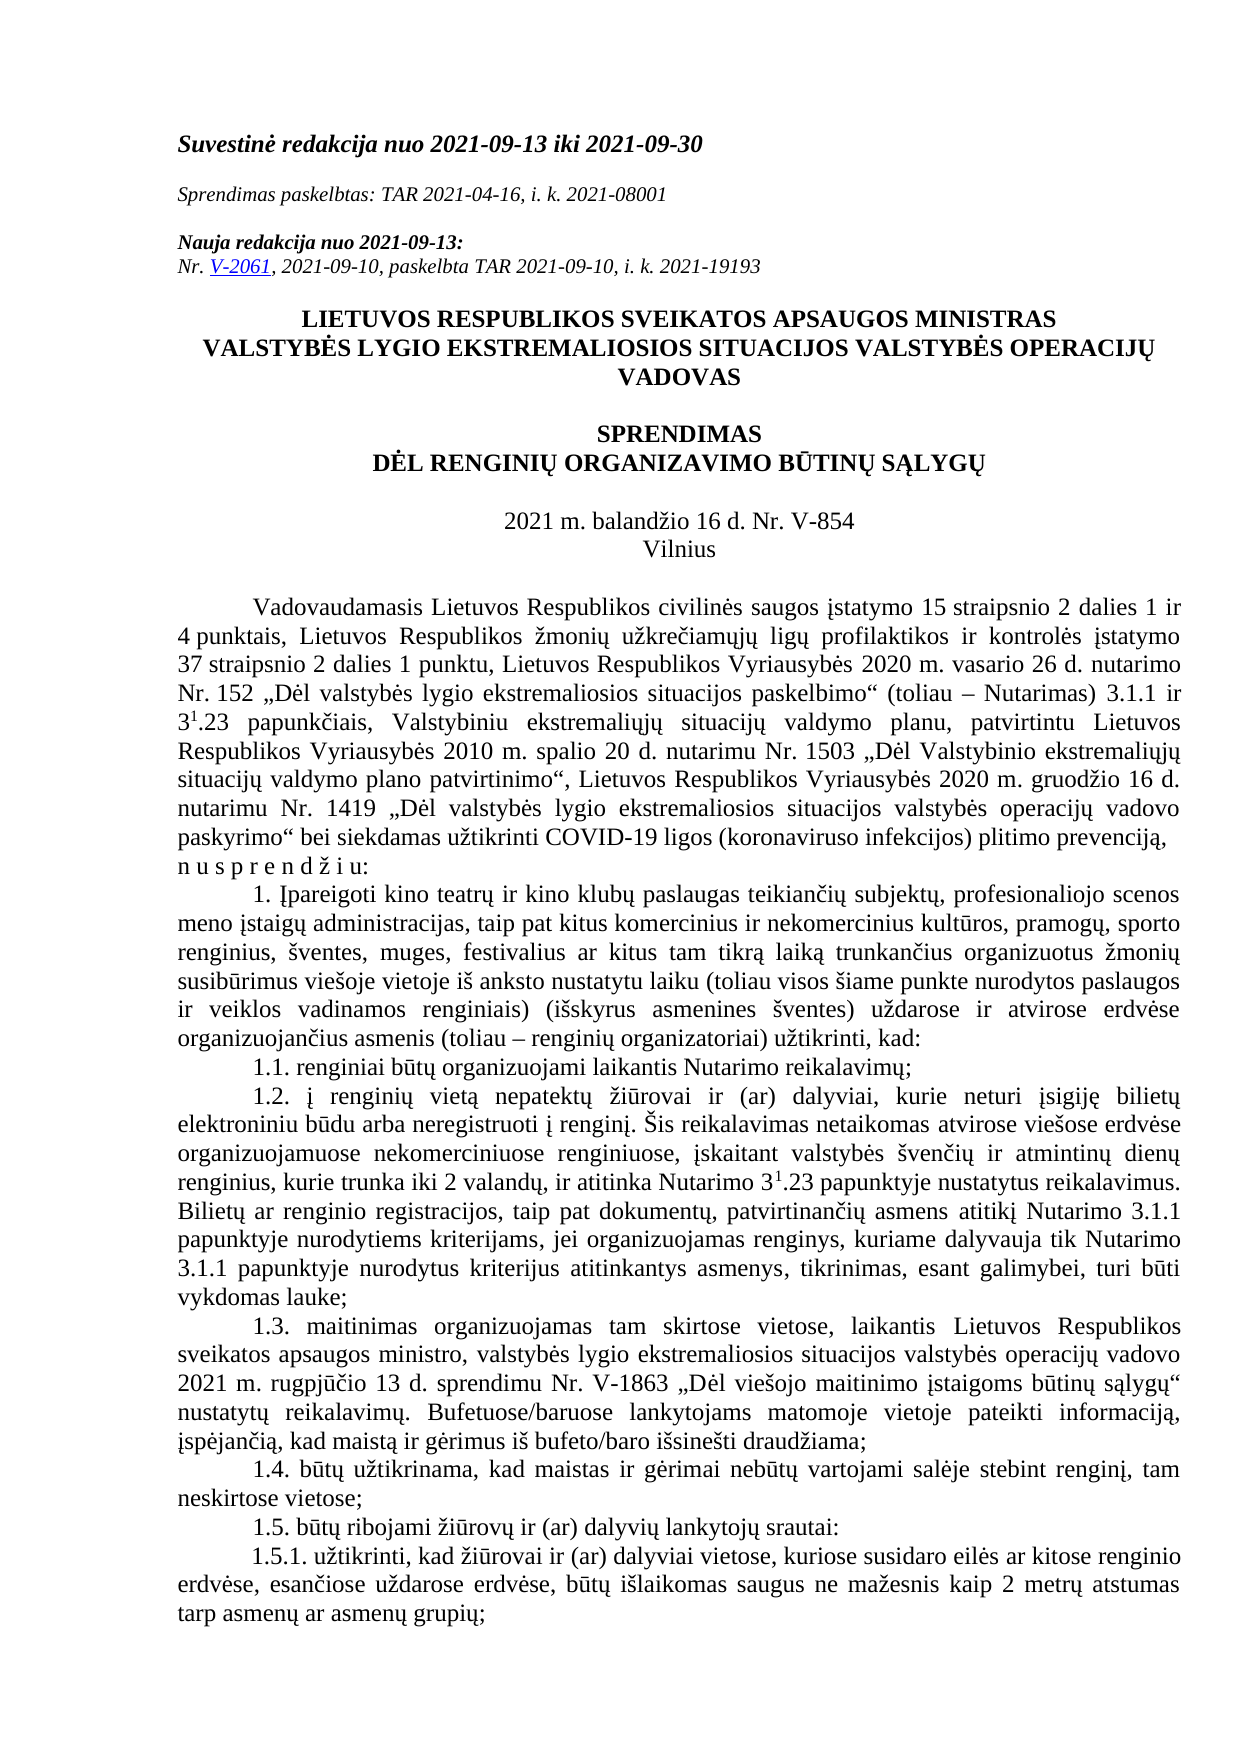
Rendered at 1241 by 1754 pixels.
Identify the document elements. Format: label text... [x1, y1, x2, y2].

text Vadovaudamasis Lietuvos Respublikos civilinės saugos įstatymo 15 straipsnio 2 dalies 1 ir 4 punktais, Lietuvos Respublikos žmonių užkrečiamųjų ligų profilaktikos ir kontrolės įstatymo 37 straipsnio 2 dalies 1 punktu, Lietuvos Respublikos Vyriausybės 2020 m. vasario 26 d. nutarimo Nr. 152 „Dėl valstybės lygio ekstremaliosios situacijos paskelbimo“ (toliau – Nutarimas) 3.1.1 ir 31.23 papunkčiais, Valstybiniu ekstremaliųjų situacijų valdymo planu, patvirtintu Lietuvos Respublikos Vyriausybės 2010 m. spalio 20 d. nutarimu Nr. 1503 „Dėl Valstybinio ekstremaliųjų situacijų valdymo plano patvirtinimo“, Lietuvos Respublikos Vyriausybės 2020 m. gruodžio 16 d. nutarimu Nr. 1419 „Dėl valstybės lygio ekstremaliosios situacijos valstybės operacijų vadovo paskyrimo“ bei siekdamas užtikrinti COVID-19 ligos (koronaviruso infekcijos) plitimo prevenciją, [177, 592, 1181, 851]
text 1.5.1. užtikrinti, kad žiūrovai ir (ar) dalyviai vietose, kuriose susidaro eilės ar kitose renginio erdvėse, esančiose uždarose erdvėse, būtų išlaikomas saugus ne mažesnis kaip 2 metrų atstumas tarp asmenų ar asmenų grupių; [177, 1541, 1181, 1627]
text 1. Įpareigoti kino teatrų ir kino klubų paslaugas teikiančių subjektų, profesionaliojo scenos meno įstaigų administracijas, taip pat kitus komercinius ir nekomercinius kultūros, pramogų, sporto renginius, šventes, muges, festivalius ar kitus tam tikrą laiką trunkančius organizuotus žmonių susibūrimus viešoje vietoje iš anksto nustatytu laiku (toliau visos šiame punkte nurodytos paslaugos ir veiklos vadinamos renginiais) (išskyrus asmenines šventes) uždarose ir atvirose erdvėse organizuojančius asmenis (toliau – renginių organizatoriai) užtikrinti, kad: [177, 879, 1181, 1052]
text Sprendimas paskelbtas: TAR 2021-04-16, i. k. 2021-08001 [177, 182, 1181, 206]
text VALSTYBĖS LYGIO EKSTREMALIOSIOS SITUACIJOS VALSTYBĖS OPERACIJŲ VADOVAS [177, 333, 1181, 391]
text 1.1. renginiai būtų organizuojami laikantis Nutarimo reikalavimų; [177, 1052, 1181, 1081]
text 2021 m. balandžio 16 d. Nr. V-854 [177, 506, 1181, 534]
text 1.3. maitinimas organizuojamas tam skirtose vietose, laikantis Lietuvos Respublikos sveikatos apsaugos ministro, valstybės lygio ekstremaliosios situacijos valstybės operacijų vadovo 2021 m. rugpjūčio 13 d. sprendimu Nr. V-1863 „Dėl viešojo maitinimo įstaigoms būtinų sąlygų“ nustatytų reikalavimų. Bufetuose/baruose lankytojams matomoje vietoje pateikti informaciją, įspėjančią, kad maistą ir gėrimus iš bufeto/baro išsinešti draudžiama; [177, 1311, 1181, 1454]
text Nauja redakcija nuo 2021-09-13: [177, 230, 1181, 254]
text n u s p r e n d ž i u: [177, 851, 1181, 879]
text 1.4. būtų užtikrinama, kad maistas ir gėrimai nebūtų vartojami salėje stebint renginį, tam neskirtose vietose; [177, 1454, 1181, 1512]
text Nr. V-2061, 2021-09-10, paskelbta TAR 2021-09-10, i. k. 2021-19193 [177, 254, 1181, 278]
text Vilnius [177, 534, 1181, 563]
text 1.5. būtų ribojami žiūrovų ir (ar) dalyvių lankytojų srautai: [177, 1512, 1181, 1541]
text SPRENDIMAS [177, 419, 1181, 448]
text LIETUVOS RESPUBLIKOS SVEIKATOS APSAUGOS MINISTRAS [177, 304, 1181, 333]
text 1.2. į renginių vietą nepatektų žiūrovai ir (ar) dalyviai, kurie neturi įsigiję bilietų elektroniniu būdu arba neregistruoti į renginį. Šis reikalavimas netaikomas atvirose viešose erdvėse organizuojamuose nekomerciniuose renginiuose, įskaitant valstybės švenčių ir atmintinų dienų renginius, kurie trunka iki 2 valandų, ir atitinka Nutarimo 31.23 papunktyje nustatytus reikalavimus. Bilietų ar renginio registracijos, taip pat dokumentų, patvirtinančių asmens atitikį Nutarimo 3.1.1 papunktyje nurodytiems kriterijams, jei organizuojamas renginys, kuriame dalyvauja tik Nutarimo 3.1.1 papunktyje nurodytus kriterijus atitinkantys asmenys, tikrinimas, esant galimybei, turi būti vykdomas lauke; [177, 1081, 1181, 1311]
text Suvestinė redakcija nuo 2021-09-13 iki 2021-09-30 [177, 129, 1181, 158]
text DĖL RENGINIŲ ORGANIZAVIMO BŪTINŲ SĄLYGŲ [177, 448, 1181, 477]
